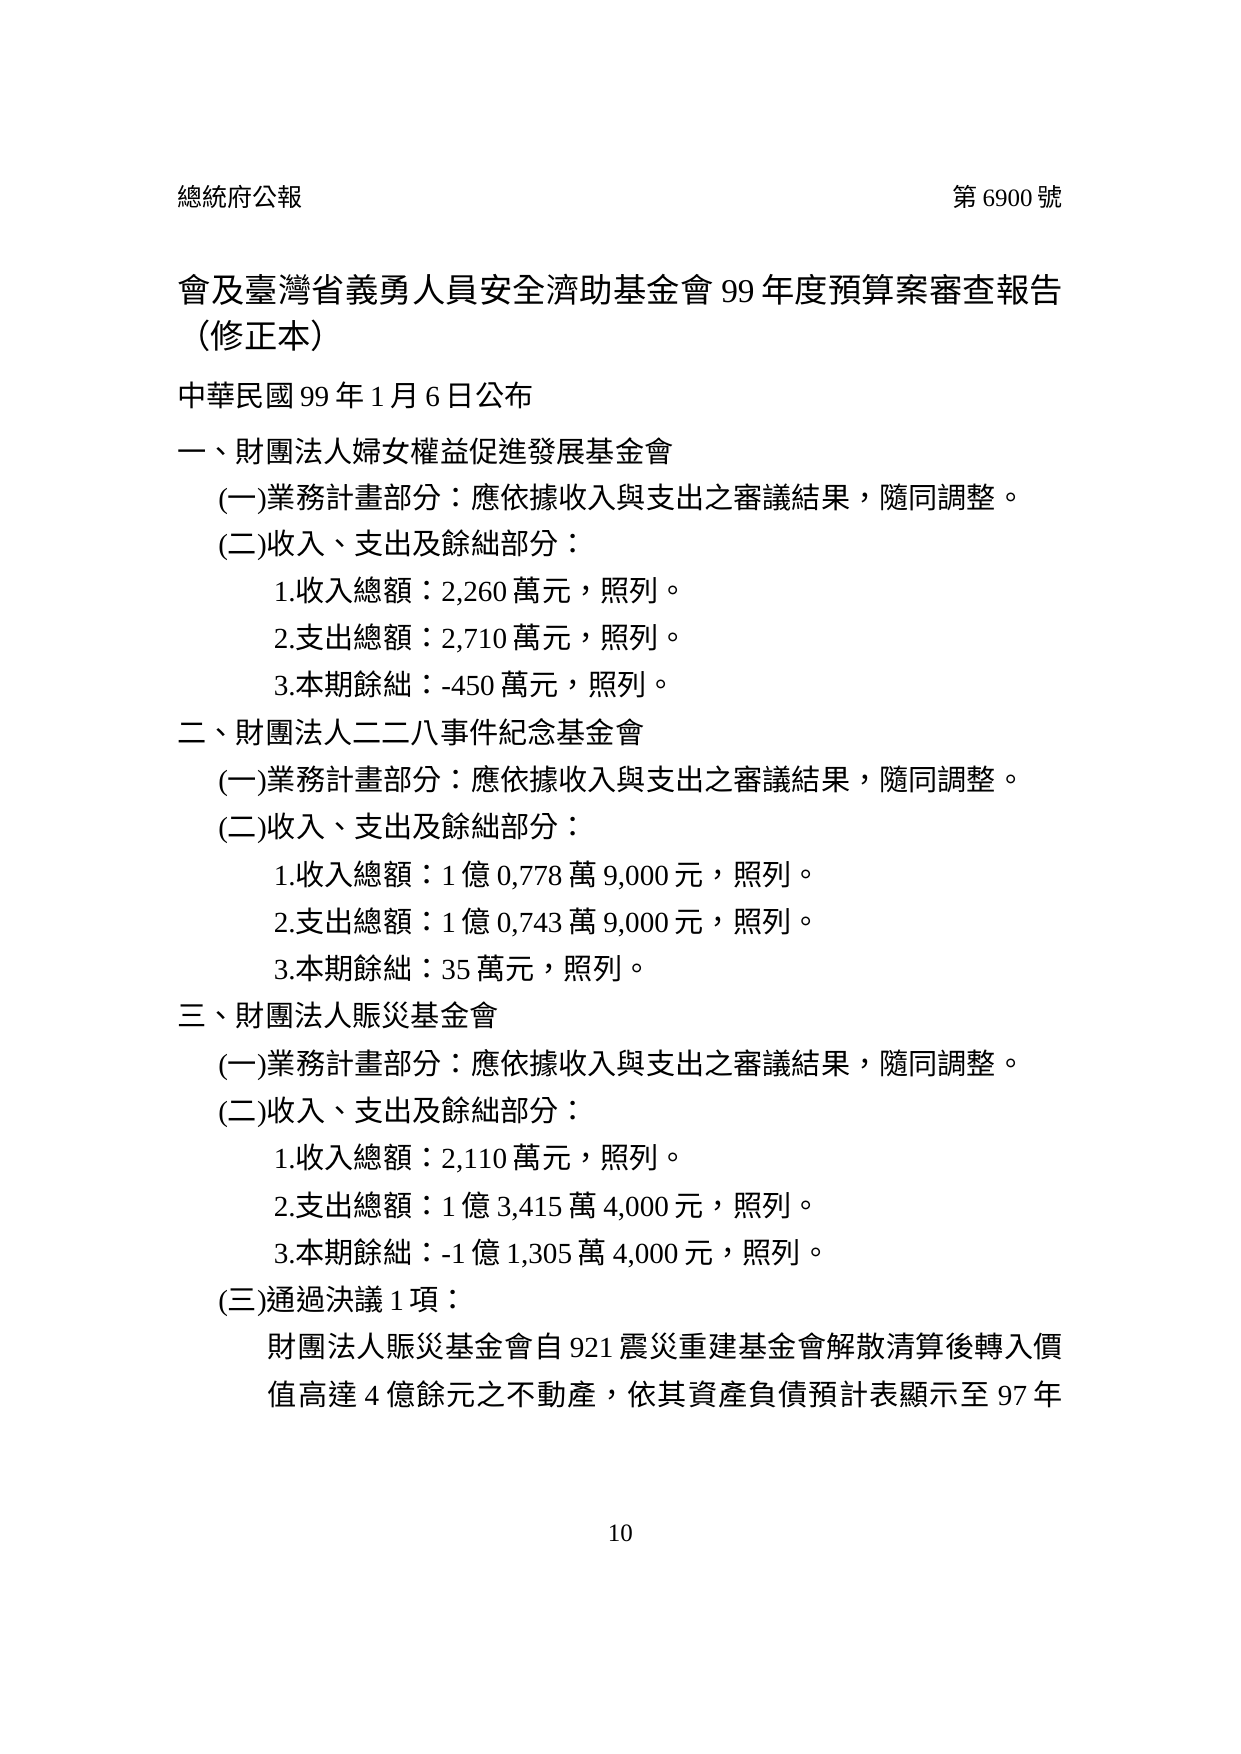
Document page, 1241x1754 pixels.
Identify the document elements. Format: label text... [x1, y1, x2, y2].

text (二)收入、支出及餘絀部分： [218, 1083, 1063, 1131]
text 財團法人婦女權益促進發展基金會、二二八事件紀念基金會、賑災基金會、臺灣營建研究院、國土規劃及不動產資訊中心、台灣建築中心、消防發展基金會、義勇消防人員安全濟助基金會及臺灣省義勇人員安全濟助基金會99年度預算案審查報告（修正本） [177, 266, 1063, 357]
text 1.收入總額：2,110萬元，照列。 [273, 1131, 1063, 1178]
text 2.支出總額：1億3,415萬4,000元，照列。 [273, 1178, 1063, 1225]
text (一)業務計畫部分：應依據收入與支出之審議結果，隨同調整。 [218, 1036, 1063, 1083]
text (三)通過決議1項： [218, 1273, 1063, 1320]
text (一)業務計畫部分：應依據收入與支出之審議結果，隨同調整。 [218, 752, 1063, 800]
text 2.支出總額：1億0,743萬9,000元，照列。 [273, 894, 1063, 942]
text (一)業務計畫部分：應依據收入與支出之審議結果，隨同調整。 [218, 472, 1063, 517]
text 3.本期餘絀：-1億1,305萬4,000元，照列。 [273, 1225, 1063, 1273]
text 2.支出總額：2,710萬元，照列。 [273, 611, 1063, 658]
text 一、財團法人婦女權益促進發展基金會 [177, 426, 1063, 472]
text 財團法人賑災基金會自921震災重建基金會解散清算後轉入價值高達4億餘元之不動產，依其資產負債預計表顯示至97年 [268, 1320, 1063, 1414]
text (二)收入、支出及餘絀部分： [218, 800, 1063, 847]
text 3.本期餘絀：-450萬元，照列。 [273, 658, 1063, 705]
text 1.收入總額：2,260萬元，照列。 [273, 563, 1063, 611]
text 1.收入總額：1億0,778萬9,000元，照列。 [273, 847, 1063, 894]
text 二、財團法人二二八事件紀念基金會 [177, 705, 1063, 752]
text 3.本期餘絀：35萬元，照列。 [273, 942, 1063, 989]
text 中華民國99年1月6日公布 [177, 370, 1063, 416]
text (二)收入、支出及餘絀部分： [218, 517, 1063, 563]
text 三、財團法人賑災基金會 [177, 989, 1063, 1036]
